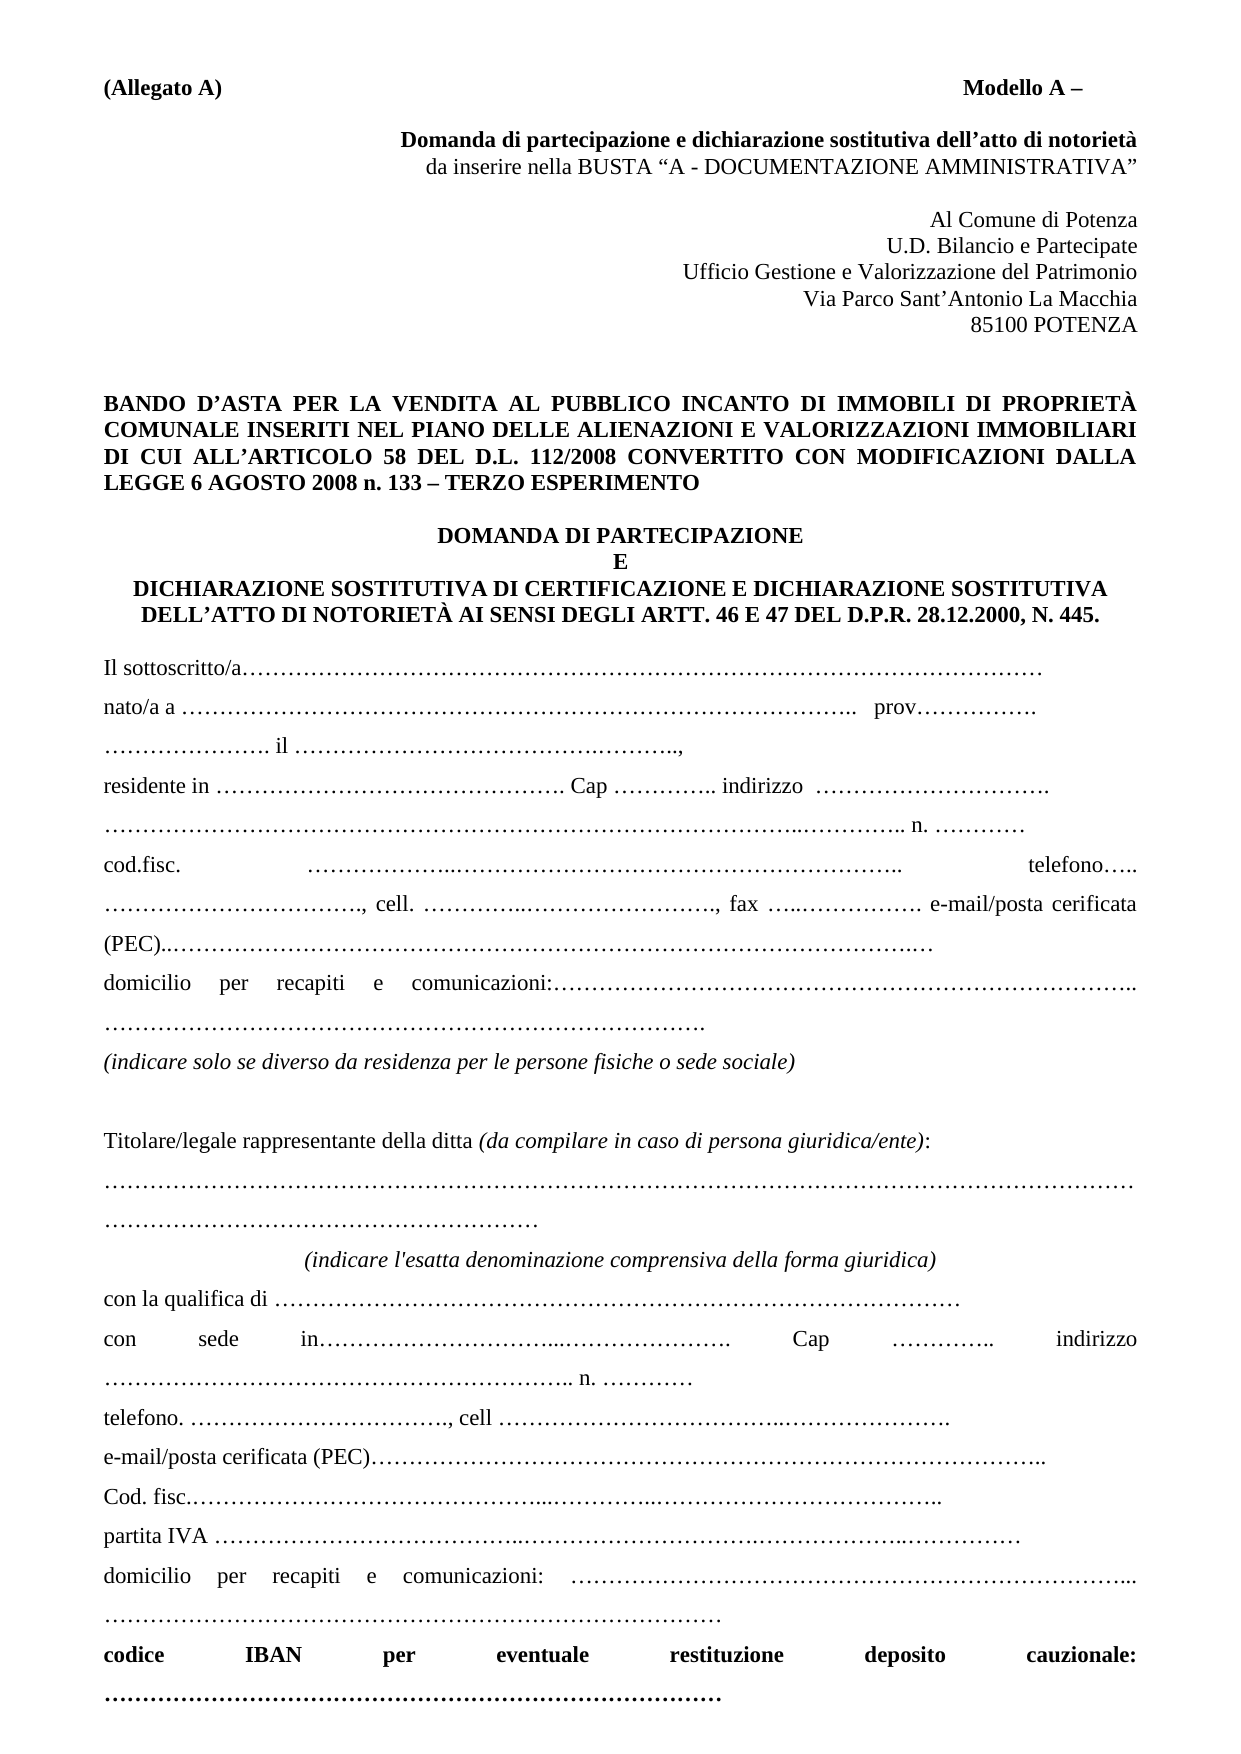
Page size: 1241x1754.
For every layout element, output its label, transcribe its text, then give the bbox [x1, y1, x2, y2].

text E [103, 548, 1138, 574]
text con sede in…………………………...…………………. Cap ………….. indirizzo …………………………………………………….. n. ………… [103, 1325, 1138, 1391]
text da inserire nella BUSTA “A - DOCUMENTAZIONE AMMINISTRATIVA” [103, 153, 1138, 179]
text con la qualifica di ……………………………………………………………………………… [103, 1285, 1138, 1312]
text Al Comune di Potenza [103, 206, 1138, 232]
text 85100 POTENZA [103, 311, 1138, 337]
text U.D. Bilancio e Partecipate [103, 232, 1138, 258]
text Il sottoscritto/a…………………………………………………………………………………………… [103, 654, 1138, 680]
text domicilio per recapiti e comunicazioni: ………………………………………………………………...……………………………………………………………………… [103, 1562, 1138, 1627]
text cod.fisc. ………………..………………………………………………….. telefono…..……………………………., cell. …………..……………………., fax …..……………. e-mail/posta cerificata (PEC)..…………………………………………………………………………………….… [103, 851, 1138, 956]
text Ufficio Gestione e Valorizzazione del Patrimonio [103, 258, 1138, 285]
text Via Parco Sant’Antonio La Macchia [103, 285, 1138, 311]
text Domanda di partecipazione e dichiarazione sostitutiva dell’atto di notorietà [103, 127, 1138, 153]
text telefono. ……………………………., cell ………………………………..…………………. [103, 1404, 1138, 1430]
text (indicare l'esatta denominazione comprensiva della forma giuridica) [103, 1246, 1138, 1272]
text Cod. fisc.………………………………………...…………..……………………………….. [103, 1483, 1138, 1509]
text nato/a a …………………………………………………………………………….. prov……………. …………………. il ………………………………….……….., [103, 693, 1138, 759]
text domicilio per recapiti e comunicazioni:…………………………………………………………………..……………………………………………………………………. [103, 969, 1138, 1035]
text BANDO D’ASTA PER LA VENDITA AL PUBBLICO INCANTO DI IMMOBILI DI PROPRIETÀ COMUNALE INSERITI NEL PIANO DELLE ALIENAZIONI E VALORIZZAZIONI IMMOBILIARI DI CUI ALL’ARTICOLO 58 DEL D.L. 112/2008 CONVERTITO CON MODIFICAZIONI DALLA LEGGE 6 AGOSTO 2008 n. 133 – TERZO ESPERIMENTO [103, 390, 1138, 496]
text DICHIARAZIONE SOSTITUTIVA DI CERTIFICAZIONE E DICHIARAZIONE SOSTITUTIVA DELL’ATTO DI NOTORIETÀ AI SENSI DEGLI ARTT. 46 E 47 DEL D.P.R. 28.12.2000, N. 445. [103, 574, 1138, 627]
text Titolare/legale rappresentante della ditta (da compilare in caso di persona giuridica/ente): [103, 1127, 1138, 1154]
text DOMANDA DI PARTECIPAZIONE [103, 522, 1138, 548]
text e-mail/posta cerificata (PEC)…………………………………………………………………………….. [103, 1443, 1138, 1469]
text residente in ………………………………………. Cap ………….. indirizzo ………………………….………………………………………………………………………………..………….. n. ………… [103, 772, 1138, 838]
text (Allegato A) Modello A – [103, 74, 1138, 100]
text codice IBAN per eventuale restituzione deposito cauzionale: ……………………………………………………………………… [103, 1641, 1138, 1706]
text ………………………………………………………………………………………………………………………………………………………………………… [103, 1167, 1138, 1233]
text (indicare solo se diverso da residenza per le persone fisiche o sede sociale) [103, 1048, 1138, 1075]
text partita IVA …………………………………..………………………….………………..…………… [103, 1522, 1138, 1548]
